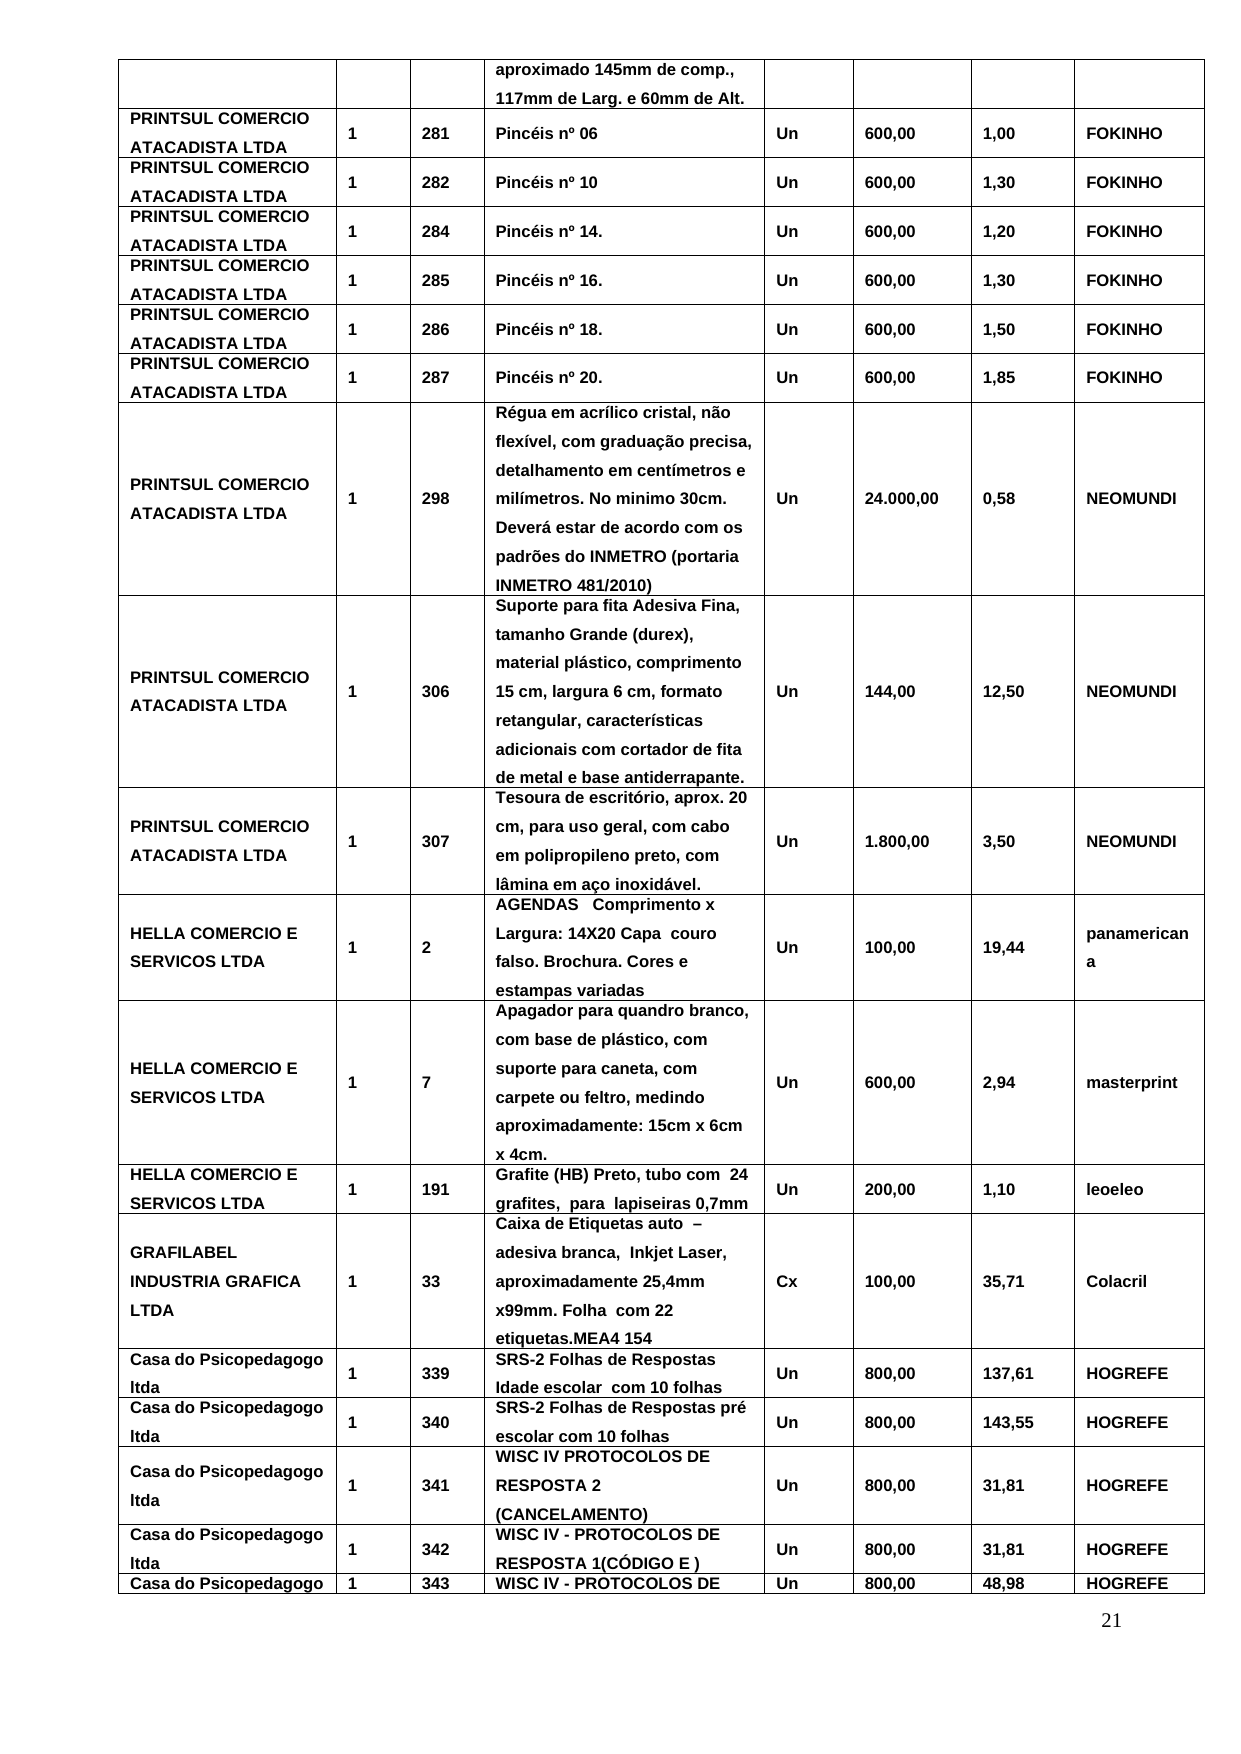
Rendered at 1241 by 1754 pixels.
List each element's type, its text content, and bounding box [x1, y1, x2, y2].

table_cell 1.800,00 [854, 788, 971, 894]
table_cell 1 [337, 305, 410, 353]
table_cell Casa do Psicopedagogo ltda [119, 1447, 336, 1524]
table_cell 1 [337, 1398, 410, 1446]
table_cell 1,85 [972, 354, 1074, 402]
table_cell 341 [411, 1447, 484, 1524]
table_cell SRS-2 Folhas de Respostas Idade escolar com 10 folhas [485, 1349, 764, 1397]
table_cell leoeleo [1075, 1165, 1204, 1213]
table_cell 191 [411, 1165, 484, 1213]
table_cell Colacril [1075, 1214, 1204, 1348]
table_cell Un [765, 1525, 853, 1573]
table_cell 35,71 [972, 1214, 1074, 1348]
table_cell FOKINHO [1075, 354, 1204, 402]
table_cell Un [765, 1574, 853, 1593]
table_cell Pincéis nº 20. [485, 354, 764, 402]
table_cell Un [765, 1447, 853, 1524]
table_cell PRINTSUL COMERCIO ATACADISTA LTDA [119, 158, 336, 206]
table_cell SRS-2 Folhas de Respostas pré escolar com 10 folhas [485, 1398, 764, 1446]
table_cell Un [765, 207, 853, 255]
table_cell PRINTSUL COMERCIO ATACADISTA LTDA [119, 305, 336, 353]
table_cell PRINTSUL COMERCIO ATACADISTA LTDA [119, 596, 336, 787]
table_cell 144,00 [854, 596, 971, 787]
table_cell 0,58 [972, 403, 1074, 594]
table_cell 1 [337, 1349, 410, 1397]
table_cell aproximado 145mm de comp., 117mm de Larg. e 60mm de Alt. [485, 60, 764, 108]
table_cell PRINTSUL COMERCIO ATACADISTA LTDA [119, 207, 336, 255]
table_cell AGENDAS Comprimento x Largura: 14X20 Capa couro falso. Brochura. Cores e estampas variadas [485, 895, 764, 1000]
table_cell 3,50 [972, 788, 1074, 894]
table_cell 2,94 [972, 1001, 1074, 1164]
table_cell 285 [411, 256, 484, 304]
table_cell [411, 60, 484, 108]
table_cell 1 [337, 1447, 410, 1524]
table_cell HELLA COMERCIO E SERVICOS LTDA [119, 1001, 336, 1164]
table_cell Un [765, 256, 853, 304]
table_cell Un [765, 1165, 853, 1213]
table_cell Un [765, 1001, 853, 1164]
table_cell 1 [337, 1525, 410, 1573]
table_cell 342 [411, 1525, 484, 1573]
table_cell HOGREFE [1075, 1447, 1204, 1524]
table_cell 31,81 [972, 1447, 1074, 1524]
table_cell Caixa de Etiquetas auto – adesiva branca, Inkjet Laser, aproximadamente 25,4mm x99mm. Folha com 22 etiquetas.MEA4 154 [485, 1214, 764, 1348]
table_cell 1 [337, 1165, 410, 1213]
table_cell 600,00 [854, 109, 971, 157]
table_cell FOKINHO [1075, 158, 1204, 206]
table_cell [854, 60, 971, 108]
table_cell Tesoura de escritório, aprox. 20 cm, para uso geral, com cabo em polipropileno preto, com lâmina em aço inoxidável. [485, 788, 764, 894]
table_cell Cx [765, 1214, 853, 1348]
table_cell 1,00 [972, 109, 1074, 157]
table_cell Un [765, 895, 853, 1000]
table_cell 343 [411, 1574, 484, 1593]
table_cell 1,10 [972, 1165, 1074, 1213]
table_cell 100,00 [854, 1214, 971, 1348]
table_cell 600,00 [854, 354, 971, 402]
table_cell Casa do Psicopedagogo ltda [119, 1349, 336, 1397]
table_cell HOGREFE [1075, 1398, 1204, 1446]
table_cell HOGREFE [1075, 1349, 1204, 1397]
table_cell 800,00 [854, 1349, 971, 1397]
table_cell [765, 60, 853, 108]
table_cell Pincéis nº 14. [485, 207, 764, 255]
table_cell [972, 60, 1074, 108]
table_cell masterprint [1075, 1001, 1204, 1164]
table_cell 137,61 [972, 1349, 1074, 1397]
table_cell Pincéis nº 18. [485, 305, 764, 353]
table_cell NEOMUNDI [1075, 788, 1204, 894]
table_cell Un [765, 305, 853, 353]
table_cell Pincéis nº 16. [485, 256, 764, 304]
table_cell 143,55 [972, 1398, 1074, 1446]
table_cell 600,00 [854, 305, 971, 353]
table_cell GRAFILABEL INDUSTRIA GRAFICA LTDA [119, 1214, 336, 1348]
table_cell 33 [411, 1214, 484, 1348]
table_cell Un [765, 354, 853, 402]
table_cell Un [765, 788, 853, 894]
table_cell FOKINHO [1075, 305, 1204, 353]
table_cell FOKINHO [1075, 256, 1204, 304]
table_cell 1 [337, 788, 410, 894]
table_cell NEOMUNDI [1075, 403, 1204, 594]
table_cell Casa do Psicopedagogo ltda [119, 1398, 336, 1446]
table_cell 1 [337, 207, 410, 255]
table_cell Suporte para fita Adesiva Fina, tamanho Grande (durex), material plástico, comprimento 15 cm, largura 6 cm, formato retangular, características adicionais com cortador de fita de metal e base antiderrapante. [485, 596, 764, 787]
table_cell 287 [411, 354, 484, 402]
table_cell 1 [337, 354, 410, 402]
table_cell 1 [337, 158, 410, 206]
table_cell NEOMUNDI [1075, 596, 1204, 787]
table_cell 1 [337, 1001, 410, 1164]
table_cell 12,50 [972, 596, 1074, 787]
table_cell 1,50 [972, 305, 1074, 353]
table_cell 800,00 [854, 1447, 971, 1524]
table_cell 600,00 [854, 1001, 971, 1164]
table_cell [337, 60, 410, 108]
table_cell HOGREFE [1075, 1574, 1204, 1593]
table_cell PRINTSUL COMERCIO ATACADISTA LTDA [119, 109, 336, 157]
table_cell PRINTSUL COMERCIO ATACADISTA LTDA [119, 256, 336, 304]
table_cell [119, 60, 336, 108]
table_cell Régua em acrílico cristal, não flexível, com graduação precisa, detalhamento em centímetros e milímetros. No minimo 30cm. Deverá estar de acordo com os padrões do INMETRO (portaria INMETRO 481/2010) [485, 403, 764, 594]
table_cell FOKINHO [1075, 109, 1204, 157]
table_cell 286 [411, 305, 484, 353]
table_cell 1 [337, 109, 410, 157]
table_cell Apagador para quandro branco, com base de plástico, com suporte para caneta, com carpete ou feltro, medindo aproximadamente: 15cm x 6cm x 4cm. [485, 1001, 764, 1164]
table_cell 1 [337, 1214, 410, 1348]
table_cell Un [765, 1398, 853, 1446]
table_cell 306 [411, 596, 484, 787]
table_cell WISC IV - PROTOCOLOS DE [485, 1574, 764, 1593]
table_cell 800,00 [854, 1398, 971, 1446]
table_cell PRINTSUL COMERCIO ATACADISTA LTDA [119, 403, 336, 594]
table_cell 281 [411, 109, 484, 157]
table_cell Casa do Psicopedagogo [119, 1574, 336, 1593]
table_cell 100,00 [854, 895, 971, 1000]
table_cell HELLA COMERCIO E SERVICOS LTDA [119, 1165, 336, 1213]
table_cell panamericana [1075, 895, 1204, 1000]
table_cell Un [765, 1349, 853, 1397]
table_cell 800,00 [854, 1525, 971, 1573]
table_cell 307 [411, 788, 484, 894]
table_cell Un [765, 109, 853, 157]
table_cell HOGREFE [1075, 1525, 1204, 1573]
table_cell Pincéis nº 10 [485, 158, 764, 206]
table_cell Pincéis nº 06 [485, 109, 764, 157]
table_cell 600,00 [854, 207, 971, 255]
table_cell 282 [411, 158, 484, 206]
table_cell WISC IV PROTOCOLOS DE RESPOSTA 2 (CANCELAMENTO) [485, 1447, 764, 1524]
table_cell 339 [411, 1349, 484, 1397]
table_cell 800,00 [854, 1574, 971, 1593]
table_cell 1 [337, 1574, 410, 1593]
table_cell 24.000,00 [854, 403, 971, 594]
table_cell 1,20 [972, 207, 1074, 255]
table_cell FOKINHO [1075, 207, 1204, 255]
table_cell 600,00 [854, 158, 971, 206]
table_cell Casa do Psicopedagogo ltda [119, 1525, 336, 1573]
table_cell Grafite (HB) Preto, tubo com 24 grafites, para lapiseiras 0,7mm [485, 1165, 764, 1213]
table_cell [1075, 60, 1204, 108]
table_cell 19,44 [972, 895, 1074, 1000]
table_cell 31,81 [972, 1525, 1074, 1573]
table_cell 1 [337, 403, 410, 594]
table_cell 7 [411, 1001, 484, 1164]
table_cell PRINTSUL COMERCIO ATACADISTA LTDA [119, 354, 336, 402]
table_cell 600,00 [854, 256, 971, 304]
table_cell 1,30 [972, 256, 1074, 304]
table_cell 1,30 [972, 158, 1074, 206]
table_cell 340 [411, 1398, 484, 1446]
table_cell Un [765, 403, 853, 594]
table_cell Un [765, 596, 853, 787]
table_cell 200,00 [854, 1165, 971, 1213]
table_cell 298 [411, 403, 484, 594]
table_cell WISC IV - PROTOCOLOS DE RESPOSTA 1(CÓDIGO E ) [485, 1525, 764, 1573]
table_cell 2 [411, 895, 484, 1000]
table_cell PRINTSUL COMERCIO ATACADISTA LTDA [119, 788, 336, 894]
table_cell 1 [337, 256, 410, 304]
table_cell HELLA COMERCIO E SERVICOS LTDA [119, 895, 336, 1000]
table_cell 1 [337, 895, 410, 1000]
table_cell 1 [337, 596, 410, 787]
table_cell 284 [411, 207, 484, 255]
table_cell 48,98 [972, 1574, 1074, 1593]
table_cell Un [765, 158, 853, 206]
